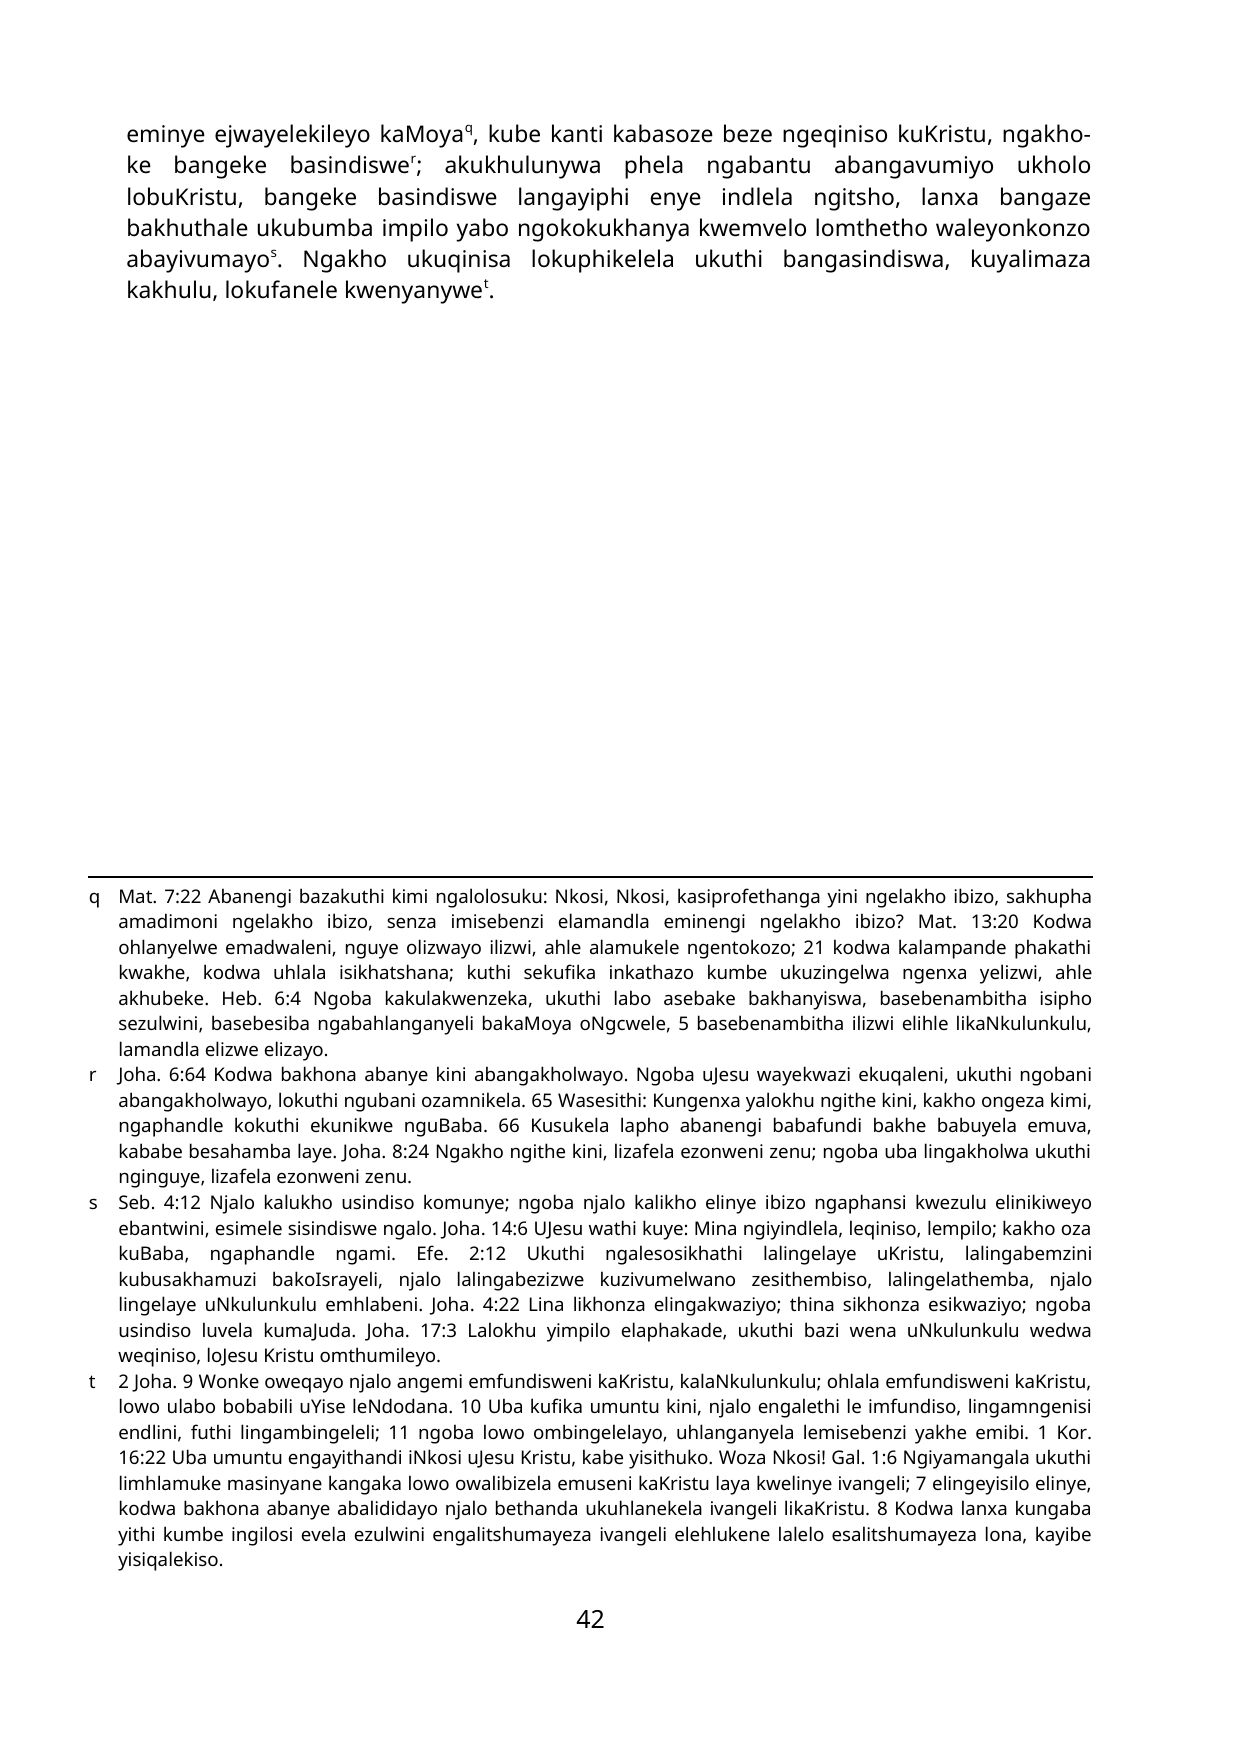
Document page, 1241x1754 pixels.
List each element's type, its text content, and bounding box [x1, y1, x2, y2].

list Seb. 4:12 Njalo kalukho usindiso komunye; ngoba njalo kalikho elinye ibizo ngaphansi kwezulu elinikiweyo ebantwini, esimele sisindiswe ngalo. Joha. 14:6 UJesu wathi kuye: Mina ngiyindlela, leqiniso, lempilo; kakho oza kuBaba, ngaphandle ngami. Efe. 2:12 Ukuthi ngalesosikhathi lalingelaye uKristu, lalingabemzini kubusakhamuzi bakoIsrayeli, njalo lalingabezizwe kuzivumelwano zesithembiso, lalingelathemba, njalo lingelaye uNkulunkulu emhlabeni. Joha. 4:22 Lina likhonza elingakwaziyo; thina sikhonza esikwaziyo; ngoba usindiso luvela kumaJuda. Joha. 17:3 Lalokhu yimpilo elaphakade, ukuthi bazi wena uNkulunkulu wedwa weqiniso, loJesu Kristu omthumileyo. [88, 1189, 1092, 1368]
list eminye ejwayelekileyo kaMoya, kube kanti kabasoze beze ngeqiniso kuKristu, ngakho-ke bangeke basindiswe; akukhulunywa phela ngabantu abangavumiyo ukholo lobuKristu, bangeke basindiswe langayiphi enye indlela ngitsho, lanxa bangaze bakhuthale ukubumba impilo yabo ngokokukhanya kwemvelo lomthetho waleyonkonzo abayivumayo. Ngakho ukuqinisa lokuphikelela ukuthi bangasindiswa, kuyalimaza kakhulu, lokufanele kwenyanywe. [88, 118, 1092, 306]
list Mat. 7:22 Abanengi bazakuthi kimi ngalolosuku: Nkosi, Nkosi, kasiprofethanga yini ngelakho ibizo, sakhupha amadimoni ngelakho ibizo, senza imisebenzi elamandla eminengi ngelakho ibizo? Mat. 13:20 Kodwa ohlanyelwe emadwaleni, nguye olizwayo ilizwi, ahle alamukele ngentokozo; 21 kodwa kalampande phakathi kwakhe, kodwa uhlala isikhatshana; kuthi sekufika inkathazo kumbe ukuzingelwa ngenxa yelizwi, ahle akhubeke. Heb. 6:4 Ngoba kakulakwenzeka, ukuthi labo asebake bakhanyiswa, basebenambitha isipho sezulwini, basebesiba ngabahlanganyeli bakaMoya oNgcwele, 5 basebenambitha ilizwi elihle likaNkulunkulu, lamandla elizwe elizayo. [88, 883, 1092, 1062]
list Joha. 6:64 Kodwa bakhona abanye kini abangakholwayo. Ngoba uJesu wayekwazi ekuqaleni, ukuthi ngobani abangakholwayo, lokuthi ngubani ozamnikela. 65 Wasesithi: Kungenxa yalokhu ngithe kini, kakho ongeza kimi, ngaphandle kokuthi ekunikwe nguBaba. 66 Kusukela lapho abanengi babafundi bakhe babuyela emuva, kababe besahamba laye. Joha. 8:24 Ngakho ngithe kini, lizafela ezonweni zenu; ngoba uba lingakholwa ukuthi nginguye, lizafela ezonweni zenu. [88, 1062, 1092, 1189]
list 2 Joha. 9 Wonke oweqayo njalo angemi emfundisweni kaKristu, kalaNkulunkulu; ohlala emfundisweni kaKristu, lowo ulabo bobabili uYise leNdodana. 10 Uba kufika umuntu kini, njalo engalethi le imfundiso, lingamngenisi endlini, futhi lingambingeleli; 11 ngoba lowo ombingelelayo, uhlanganyela lemisebenzi yakhe emibi. 1 Kor. 16:22 Uba umuntu engayithandi iNkosi uJesu Kristu, kabe yisithuko. Woza Nkosi! Gal. 1:6 Ngiyamangala ukuthi limhlamuke masinyane kangaka lowo owalibizela emuseni kaKristu laya kwelinye ivangeli; 7 elingeyisilo elinye, kodwa bakhona abanye abalididayo njalo bethanda ukuhlanekela ivangeli likaKristu. 8 Kodwa lanxa kungaba yithi kumbe ingilosi evela ezulwini engalitshumayeza ivangeli elehlukene lalelo esalitshumayeza lona, kayibe yisiqalekiso. [88, 1368, 1092, 1572]
